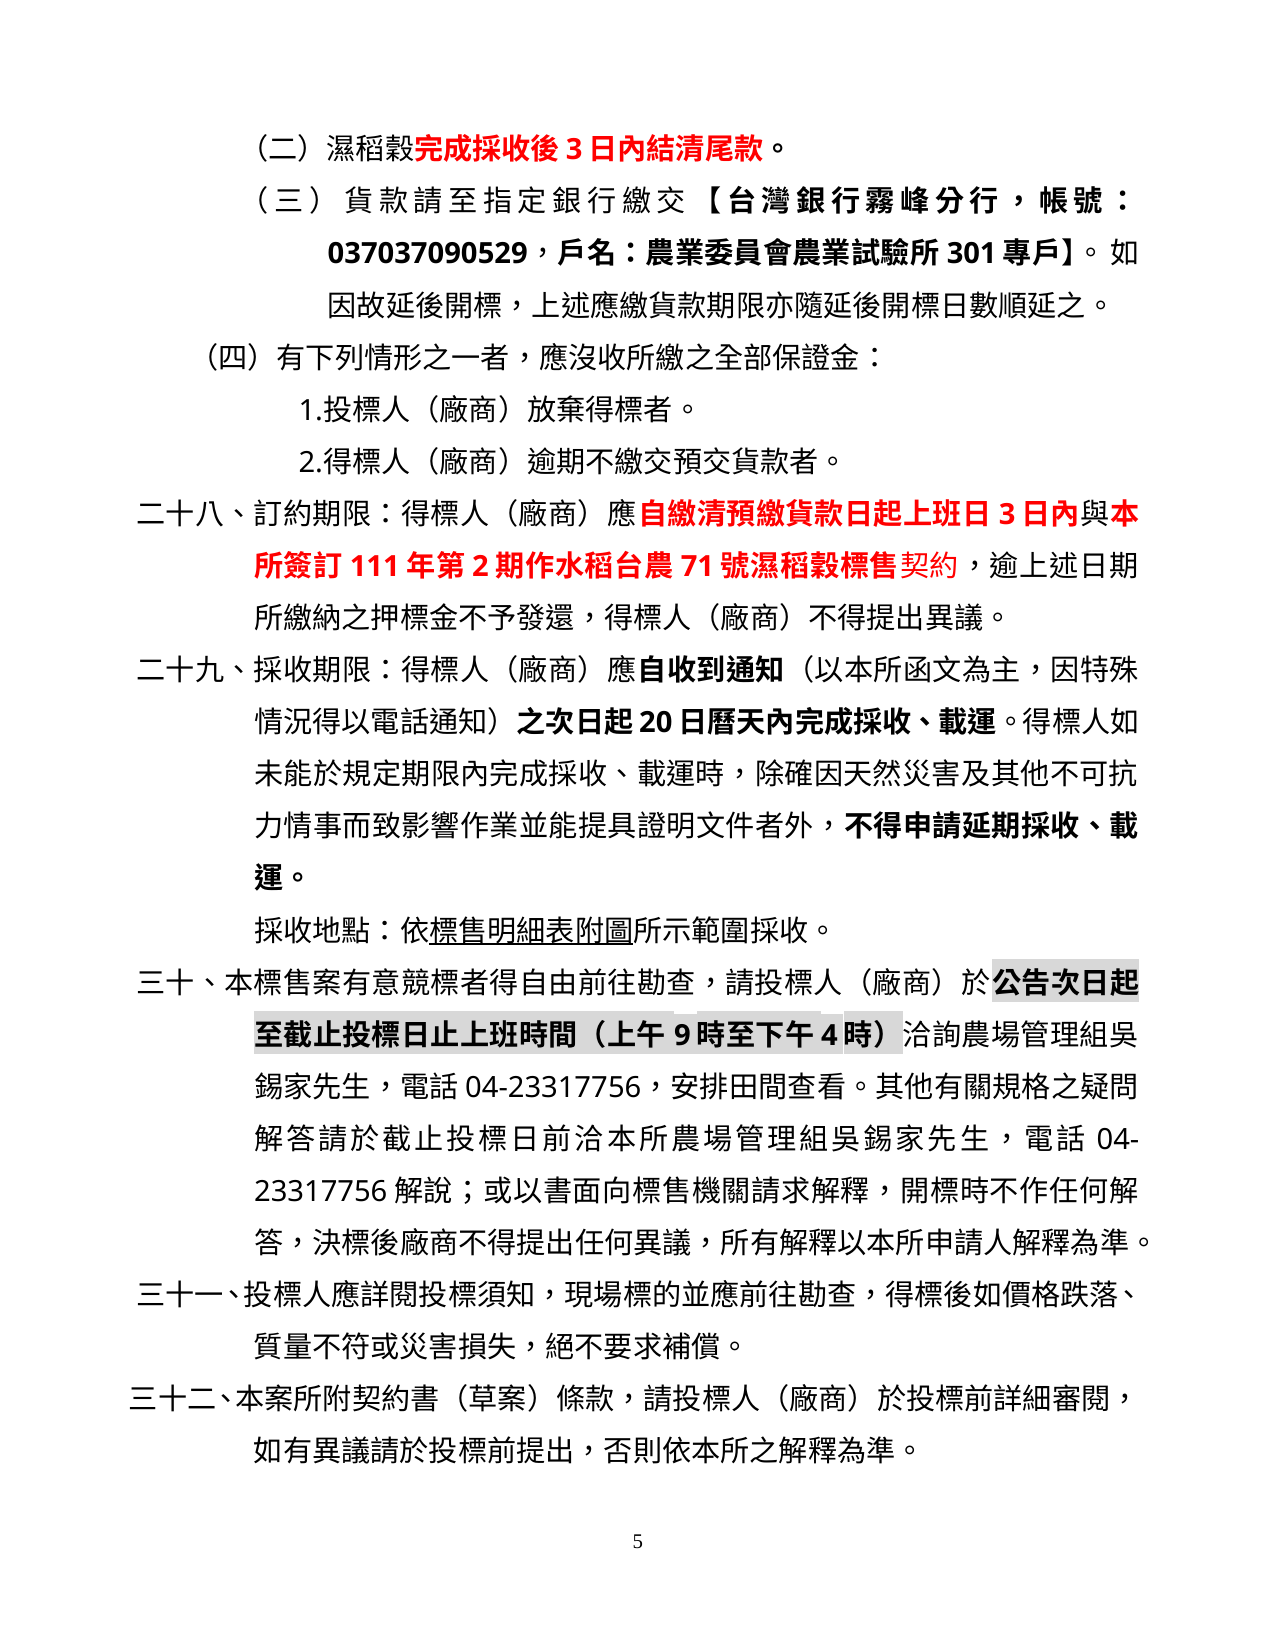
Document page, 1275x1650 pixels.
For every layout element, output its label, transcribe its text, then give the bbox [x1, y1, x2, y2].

text 1.投標人（廠商）放棄得標者。 [298, 378, 1139, 431]
text 三十、本標售案有意競標者得自由前往勘查，請投標人（廠商）於公告次日起至截止投標日止上班時間（上午9時至下午4時）洽詢農場管理組吳錫家先生，電話04-23317756，安排田間查看。其他有關規格之疑問解答請於截止投標日前洽本所農場管理組吳錫家先生，電話04-23317756解說；或以書面向標售機關請求解釋，開標時不作任何解答，決標後廠商不得提出任何異議，所有解釋以本所申請人解釋為準。 [136, 951, 1139, 1264]
text （二）濕稻穀完成採收後3日內結清尾款。 [239, 118, 1139, 170]
text （四）有下列情形之一者，應沒收所繳之全部保證金： [136, 326, 1139, 378]
text 三十一、投標人應詳閱投標須知，現場標的並應前往勘查，得標後如價格跌落、質量不符或災害損失，絕不要求補償。 [136, 1264, 1139, 1368]
text 三十二、本案所附契約書（草案）條款，請投標人（廠商）於投標前詳細審閱，如有異議請於投標前提出，否則依本所之解釋為準。 [121, 1368, 1139, 1472]
text 二十八、訂約期限：得標人（廠商）應自繳清預繳貨款日起上班日3日內與本所簽訂111年第2期作水稻台農71號濕稻穀標售契約，逾上述日期所繳納之押標金不予發還，得標人（廠商）不得提出異議。 [136, 483, 1139, 639]
text 2.得標人（廠商）逾期不繳交預交貨款者。 [298, 431, 1139, 483]
text （三）貨款請至指定銀行繳交【台灣銀行霧峰分行，帳號：037037090529，戶名：農業委員會農業試驗所301專戶】。如因故延後開標，上述應繳貨款期限亦隨延後開標日數順延之。 [239, 170, 1139, 326]
text 採收地點：依標售明細表附圖所示範圍採收。 [254, 899, 1139, 951]
text 二十九、採收期限：得標人（廠商）應自收到通知（以本所函文為主，因特殊情況得以電話通知）之次日起20日曆天內完成採收、載運。得標人如未能於規定期限內完成採收、載運時，除確因天然災害及其他不可抗力情事而致影響作業並能提具證明文件者外，不得申請延期採收、載運。 [136, 639, 1139, 899]
